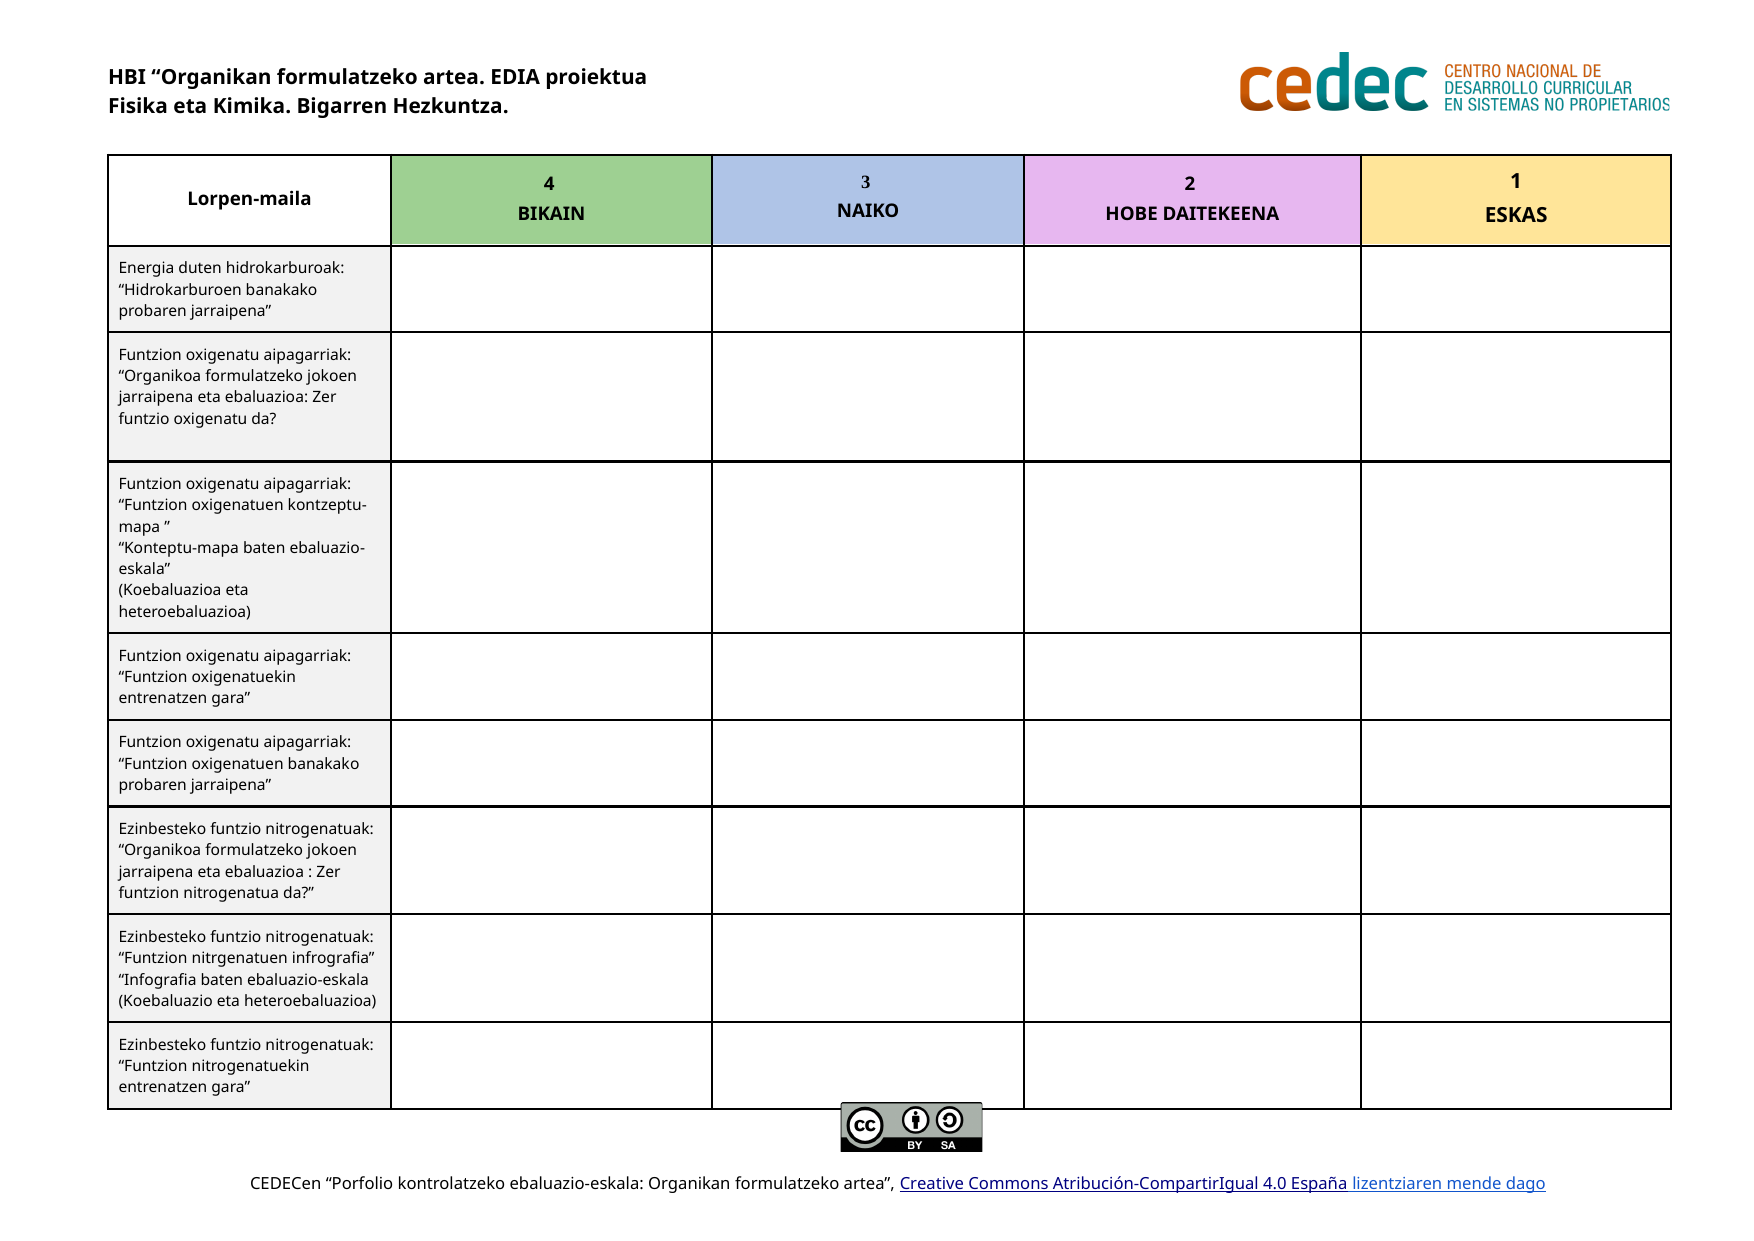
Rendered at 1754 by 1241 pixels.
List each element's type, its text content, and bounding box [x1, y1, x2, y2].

table_cell [1362, 333, 1670, 460]
table_header Lorpen-maila [109, 156, 390, 244]
table_cell Ezinbesteko funtzio nitrogenatuak: “Funtzion nitrogenatuekin entrenatzen gara” [109, 1023, 390, 1108]
picture [1240, 52, 1670, 111]
table_cell Ezinbesteko funtzio nitrogenatuak: “Funtzion nitrgenatuen infrografia” “Infografia baten ebaluazio-eskala (Koebaluazio eta heteroebaluazioa) [109, 915, 390, 1021]
table_header 4 BIKAIN [392, 156, 711, 244]
table_cell [713, 463, 1023, 632]
table_cell Funtzion oxigenatu aipagarriak: “Funtzion oxigenatuen kontzeptu-mapa ” “Konteptu-mapa baten ebaluazio-eskala” (Koebaluazioa eta heteroebaluazioa) [109, 463, 390, 632]
table_cell [1362, 247, 1670, 331]
table_cell [392, 1023, 711, 1108]
table_cell [713, 721, 1023, 805]
table_cell [1025, 333, 1360, 460]
table_cell [392, 721, 711, 805]
table_cell [1025, 634, 1360, 719]
table_header 1 ESKAS [1362, 156, 1670, 244]
table_cell [392, 463, 711, 632]
table_cell Ezinbesteko funtzio nitrogenatuak: “Organikoa formulatzeko jokoen jarraipena eta ebaluazioa : Zer funtzion nitrogenatua da?” [109, 808, 390, 913]
table_cell [1362, 634, 1670, 719]
table_cell [392, 634, 711, 719]
table_cell [1025, 721, 1360, 805]
table_cell [392, 333, 711, 460]
table_cell [1362, 721, 1670, 805]
table_cell [392, 247, 711, 331]
table_cell Funtzion oxigenatu aipagarriak: “Funtzion oxigenatuekin entrenatzen gara” [109, 634, 390, 719]
table_cell [1025, 1023, 1360, 1108]
table_cell [1025, 915, 1360, 1021]
table_cell [1362, 463, 1670, 632]
table_cell Funtzion oxigenatu aipagarriak: “Funtzion oxigenatuen banakako probaren jarraipena” [109, 721, 390, 805]
picture [840, 1102, 983, 1152]
table_cell [713, 333, 1023, 460]
table_cell Energia duten hidrokarburoak: “Hidrokarburoen banakako probaren jarraipena” [109, 247, 390, 331]
table_cell [1362, 1023, 1670, 1108]
table_header 2 HOBE DAITEKEENA [1025, 156, 1360, 244]
table_cell [713, 634, 1023, 719]
table_cell [392, 808, 711, 913]
table_cell [713, 1023, 1023, 1108]
table_cell [713, 915, 1023, 1021]
table_cell [713, 808, 1023, 913]
table_cell [1362, 915, 1670, 1021]
table_cell [392, 915, 711, 1021]
table_cell Funtzion oxigenatu aipagarriak: “Organikoa formulatzeko jokoen jarraipena eta ebaluazioa: Zer funtzio oxigenatu da? [109, 333, 390, 460]
table_header 3 NAIKO [713, 156, 1023, 244]
table_cell [1025, 808, 1360, 913]
table_cell [713, 247, 1023, 331]
table_cell [1362, 808, 1670, 913]
table_cell [1025, 463, 1360, 632]
table_cell [1025, 247, 1360, 331]
